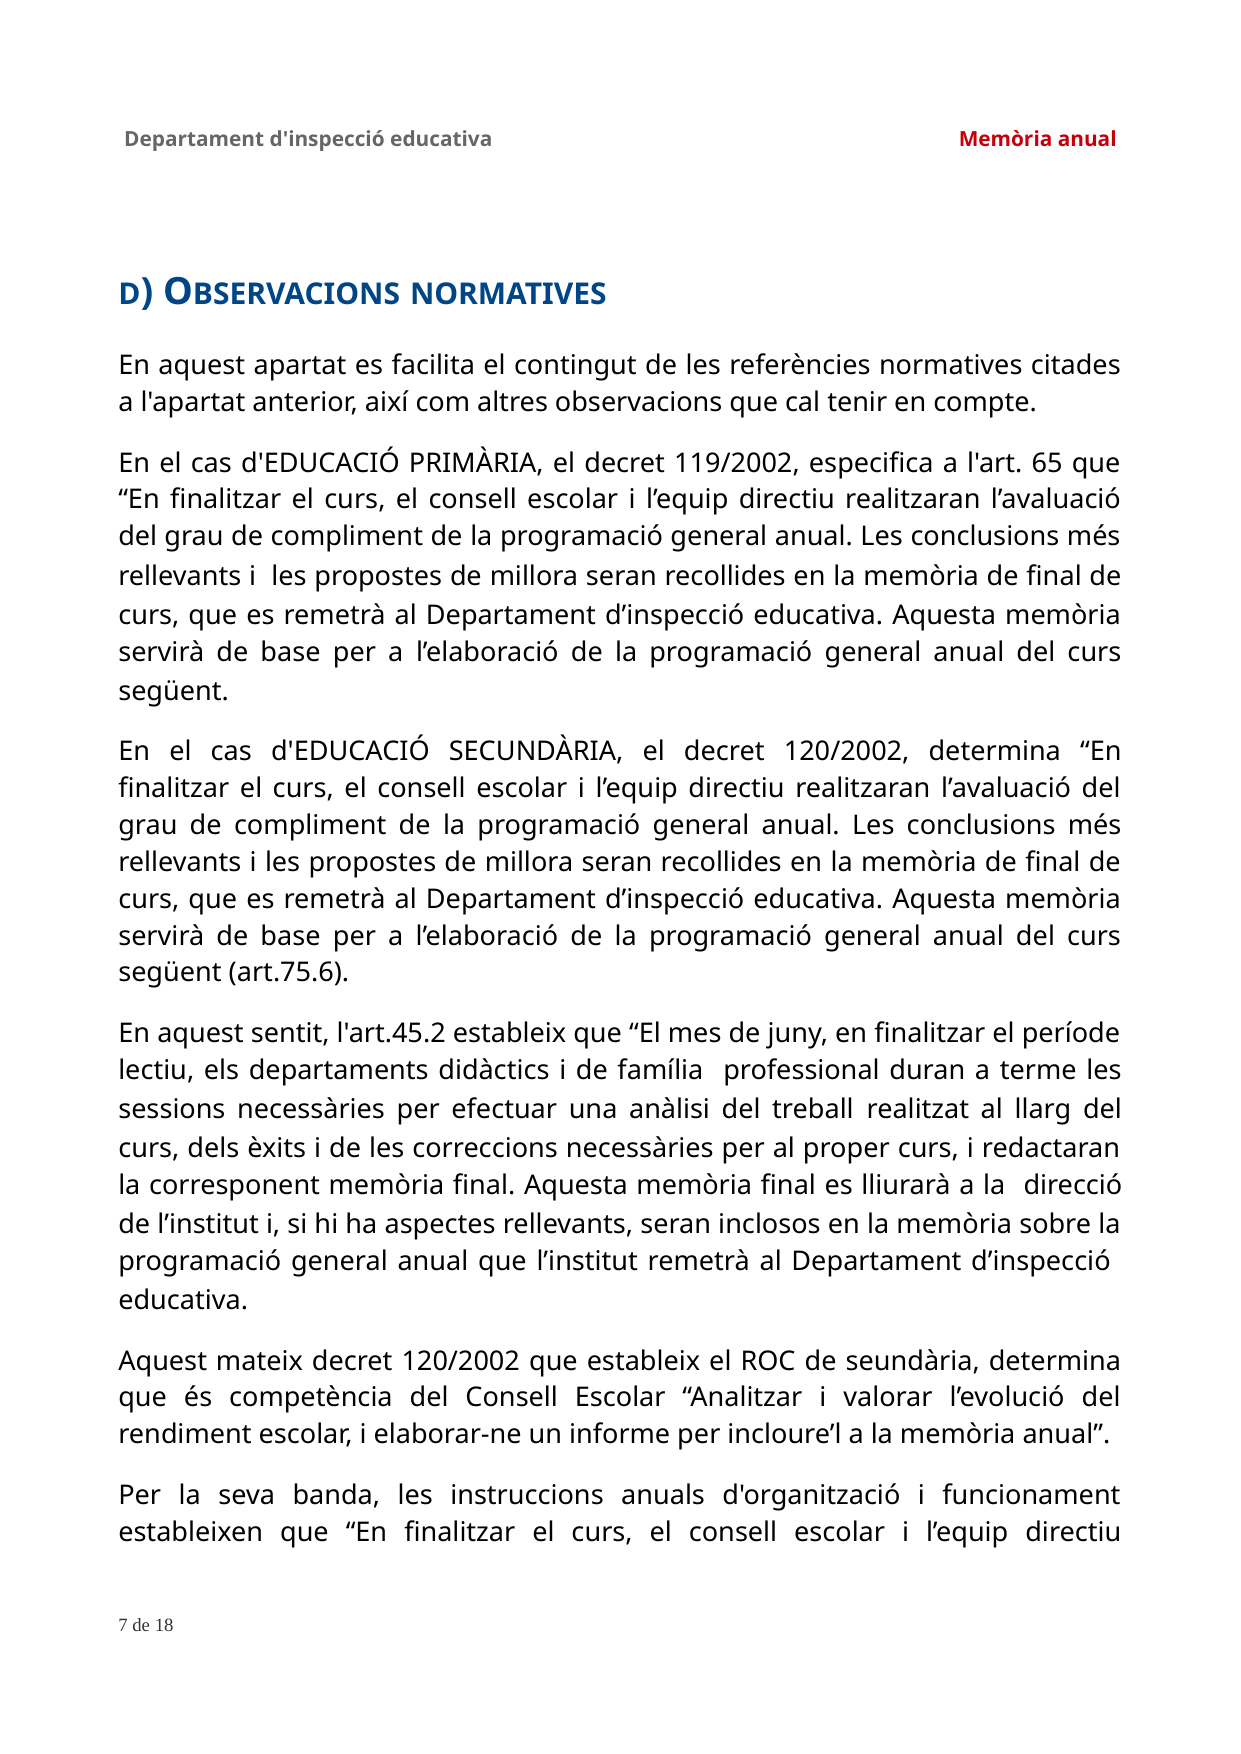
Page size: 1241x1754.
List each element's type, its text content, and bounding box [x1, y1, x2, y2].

text En el cas d'EDUCACIÓ SECUNDÀRIA, el decret 120/2002, determina “En finalitzar el curs, el consell escolar i l’equip directiu realitzaran l’avaluació del grau de compliment de la programació general anual. Les conclusions més rellevants i les propostes de millora seran recollides en la memòria de final de curs, que es remetrà al Departament d’inspecció educativa. Aquesta memòria servirà de base per a l’elaboració de la programació general anual del curs següent (art.75.6). [118, 732, 1122, 990]
text Per la seva banda, les instruccions anuals d'organització i funcionament estableixen que “En finalitzar el curs, el consell escolar i l’equip directiu [118, 1475, 1122, 1549]
text En aquest apartat es facilita el contingut de les referències normatives citades a l'apartat anterior, així com altres observacions que cal tenir en compte. [118, 346, 1122, 419]
text En aquest sentit, l'art.45.2 estableix que “El mes de juny, en finalitzar el període lectiu, els departaments didàctics i de família ﻿ professional duran a terme les sessions necessàries per efectuar una anàlisi del treball ﻿realitzat al llarg del curs, dels èxits i de les correccions necessàries per al proper curs, i redactaran la corresponent memòria final. Aquesta memòria final es lliurarà a la ﻿ direcció de l’institut i, si hi ha aspectes rellevants, seran inclosos en la memòria sobre la programació general anual que l’institut remetrà al Departament d’inspecció ﻿ educativa. [118, 1013, 1122, 1317]
text Aquest mateix decret 120/2002 que estableix el ROC de seundària, determina que és competència del Consell Escolar “Analitzar i valorar l’evolució del rendiment escolar, i elaborar-ne un informe per incloure’l a la memòria anual”. [118, 1341, 1122, 1452]
text En el cas d'EDUCACIÓ PRIMÀRIA, el decret 119/2002, especifica a l'art. 65 que “En finalitzar el curs, el consell escolar i l’equip directiu realitzaran l’avaluació del﻿ grau de compliment de la programació general anual. Les conclusions més rellevants i ﻿ les propostes de millora seran recollides en la memòria de final de curs, que es remetrà al Departament d’inspecció educativa. Aquesta memòria servirà de base per a ﻿l’elaboració de la programació general anual del curs següent. [118, 443, 1122, 708]
subtitle d) Observacions normatives [118, 264, 1122, 316]
